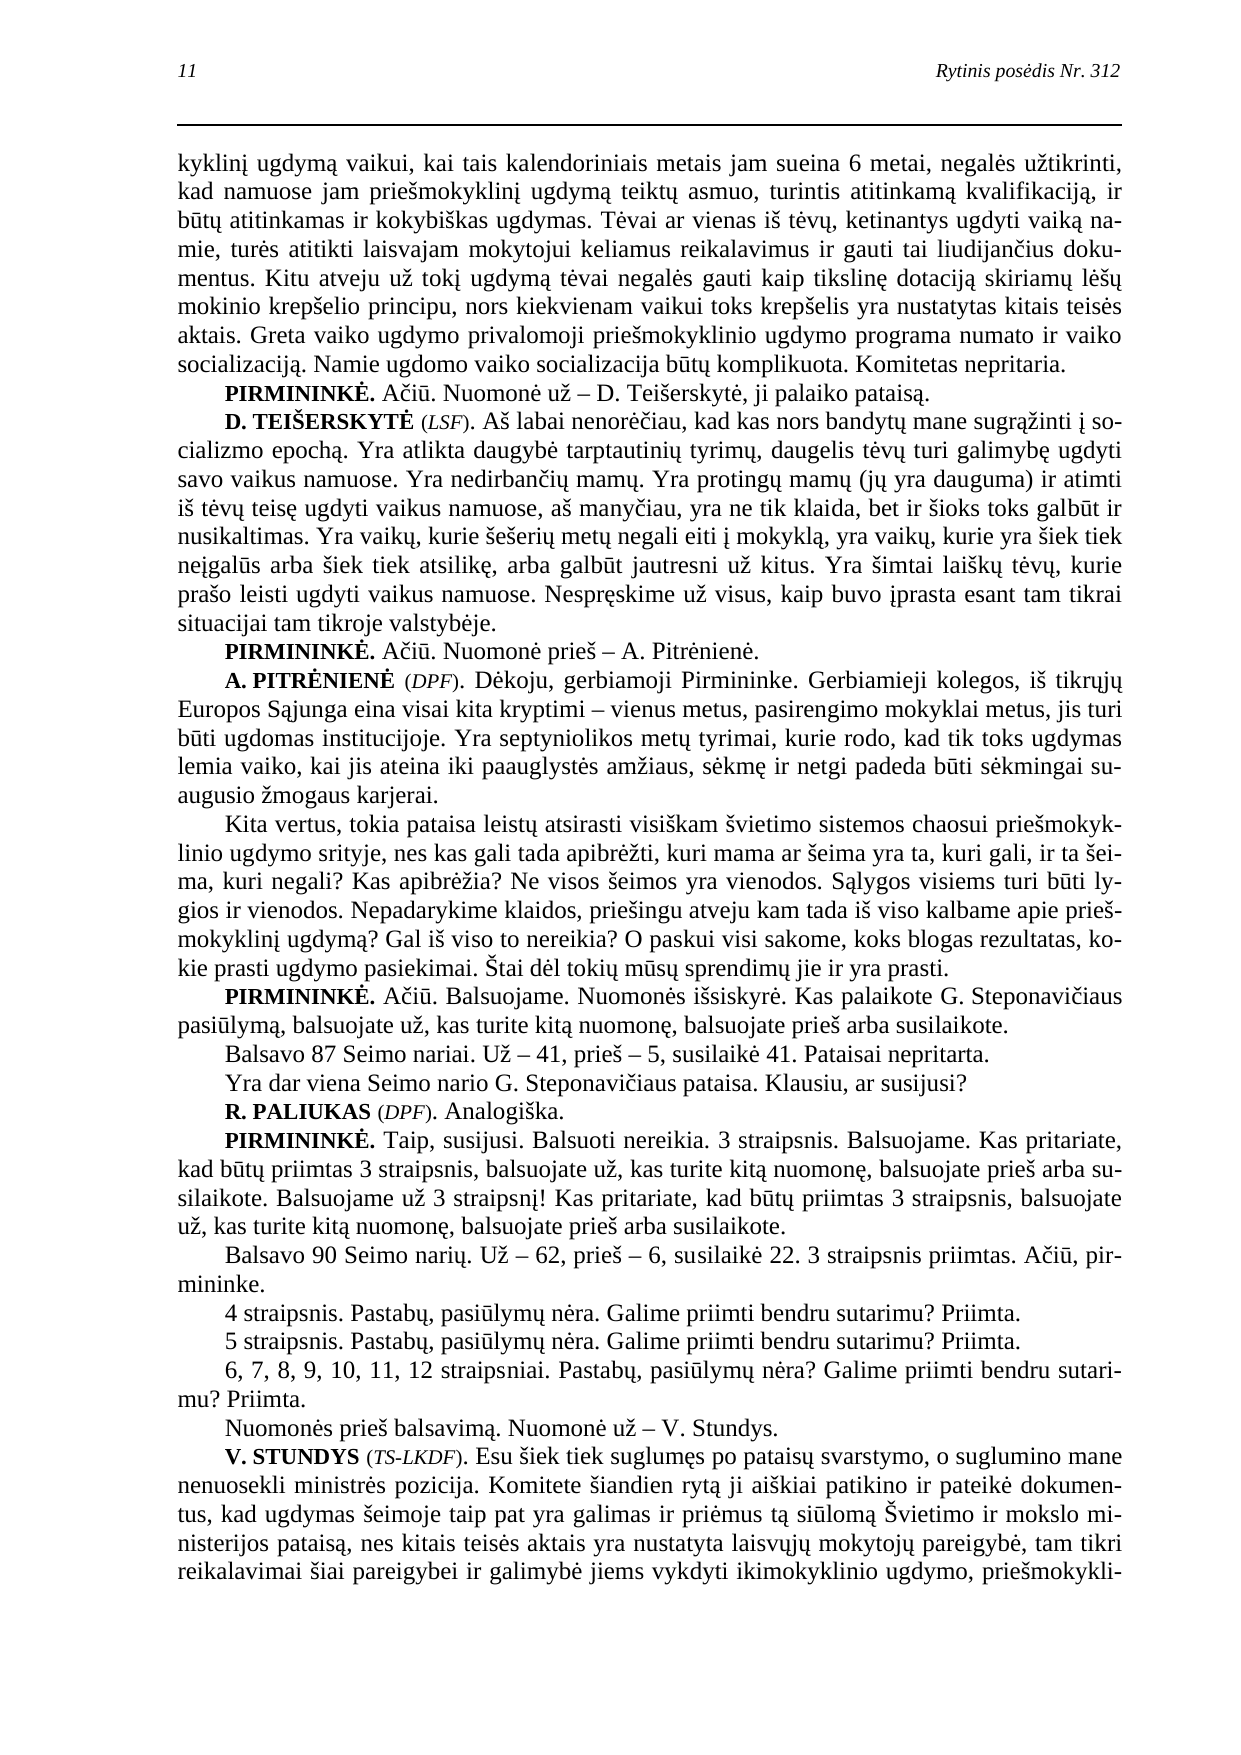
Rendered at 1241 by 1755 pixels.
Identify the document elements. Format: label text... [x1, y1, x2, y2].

text 6, 7, 8, 9, 10, 11, 12 straips­niai. Pa­sta­bų, pa­siū­ly­mų nė­ra? Ga­li­me pri­im­ti ben­dru su­ta­ri­mu? Pri­im­ta. [177, 1355, 1122, 1413]
text Ki­ta ver­tus, to­kia pa­tai­sa leis­tų at­si­ras­ti vi­siš­kam švie­ti­mo sis­te­mos cha­o­sui prieš­mo­kyk­li­nio ug­dy­mo sri­ty­je, nes kas ga­li ta­da api­brėž­ti, ku­ri ma­ma ar šei­ma yra ta, ku­ri ga­li, ir ta šei­ma, ku­ri ne­ga­li? Kas api­brė­žia? Ne vi­sos šei­mos yra vie­no­dos. Są­ly­gos vi­siems tu­ri bū­ti ly­gios ir vie­no­dos. Ne­pa­da­ry­ki­me klai­dos, prie­šin­gu at­ve­ju kam ta­da iš vi­so kal­ba­me apie prieš­mo­kyk­li­nį ug­dy­mą? Gal iš vi­so to ne­rei­kia? O pas­kui vi­si sa­ko­me, koks blo­gas re­zul­ta­tas, ko­kie pras­ti ug­dy­mo pa­sie­ki­mai. Štai dėl to­kių mū­sų spren­di­mų jie ir yra pras­ti. [177, 809, 1122, 981]
text PIRMININKĖ. Ačiū. Bal­suo­ja­me. Nuo­mo­nės iš­si­sky­rė. Kas pa­lai­ko­te G. Ste­po­na­vi­čiaus pa­siū­ly­mą, bal­suo­ja­te už, kas tu­ri­te ki­tą nuo­mo­nę, bal­suo­ja­te prieš ar­ba su­si­lai­ko­te. [177, 981, 1122, 1039]
text kyk­li­nį ug­dy­mą vai­kui, kai tais ka­len­do­ri­niais me­tais jam su­ei­na 6 me­tai, ne­ga­lės už­tik­rin­ti, kad na­muo­se jam prieš­mo­kyk­li­nį ug­dy­mą teik­tų as­muo, tu­rin­tis ati­tin­ka­mą kva­li­fi­ka­ci­ją, ir bū­tų ati­tin­ka­mas ir ko­ky­biš­kas ug­dy­mas. Tė­vai ar vie­nas iš tė­vų, ke­ti­nan­tys ug­dy­ti vai­ką na­mie, tu­rės ati­tik­ti lais­va­jam mo­ky­to­jui ke­lia­mus rei­ka­la­vi­mus ir gau­ti tai liu­di­jan­čius do­ku­men­tus. Ki­tu at­ve­ju už to­kį ug­dy­mą tė­vai ne­ga­lės gau­ti kaip tiks­li­nę do­ta­ci­ją ski­ria­mų lė­šų mo­ki­nio krep­še­lio prin­ci­pu, nors kiek­vie­nam vai­kui toks krep­še­lis yra nu­sta­ty­tas ki­tais tei­sės ak­tais. Gre­ta vai­ko ug­dy­mo pri­va­lo­mo­ji prieš­mo­kyk­li­nio ug­dy­mo pro­gra­ma nu­ma­to ir vai­ko so­cia­li­za­ci­ją. Na­mie ug­do­mo vai­ko so­cia­li­za­ci­ja bū­tų kom­pli­kuo­ta. Ko­mi­te­tas ne­pri­ta­ria. [177, 148, 1122, 378]
text PIRMININKĖ. Ačiū. Nuo­mo­nė prieš – A. Pit­rė­nie­nė. [177, 636, 1122, 665]
text PIRMININKĖ. Ačiū. Nuo­mo­nė už – D. Tei­šers­ky­tė, ji pa­lai­ko pa­tai­są. [177, 378, 1122, 406]
text Bal­sa­vo 87 Sei­mo na­riai. Už – 41, prieš – 5, su­si­lai­kė 41. Pa­tai­sai ne­pri­tar­ta. [177, 1039, 1122, 1068]
text Bal­sa­vo 90 Sei­mo na­rių. Už – 62, prieš – 6, su­si­lai­kė 22. 3 straips­nis pri­im­tas. Ačiū, pir­mi­nin­ke. [177, 1240, 1122, 1298]
text R. PALIUKAS (DPF). Ana­lo­giš­ka. [177, 1096, 1122, 1125]
text 5 straips­nis. Pa­sta­bų, pa­siū­ly­mų nė­ra. Ga­li­me pri­im­ti ben­dru su­ta­ri­mu? Pri­im­ta. [177, 1326, 1122, 1355]
text V. STUNDYS (TS-LKDF). Esu šiek tiek su­glu­męs po pa­tai­sų svars­ty­mo, o su­glu­mi­no ma­ne ne­nuo­sek­li mi­nist­rės po­zi­ci­ja. Ko­mi­te­te šian­dien ry­tą ji aiš­kiai pa­ti­ki­no ir pa­tei­kė do­ku­men­tus, kad ug­dy­mas šei­mo­je taip pat yra ga­li­mas ir pri­ėmus tą siū­lo­mą Švie­ti­mo ir moks­lo mi­nis­te­ri­jos pa­tai­są, nes ki­tais tei­sės ak­tais yra nu­sta­ty­ta lais­vų­jų mo­ky­to­jų pa­rei­gy­bė, tam tik­ri rei­ka­la­vi­mai šiai pa­rei­gy­bei ir ga­li­my­bė jiems vyk­dy­ti iki­mo­kyk­li­nio ug­dy­mo, prieš­mo­kyk­li­ [177, 1441, 1122, 1585]
text Yra dar vie­na Sei­mo na­rio G. Ste­po­na­vi­čiaus pa­tai­sa. Klau­siu, ar su­si­ju­si? [177, 1068, 1122, 1096]
text 4 straips­nis. Pa­sta­bų, pa­siū­ly­mų nė­ra. Ga­li­me pri­im­ti ben­dru su­ta­ri­mu? Pri­im­ta. [177, 1298, 1122, 1326]
text A. PITRĖNIENĖ (DPF). Dė­ko­ju, ger­bia­mo­ji Pir­mi­nin­ke. Ger­bia­mie­ji ko­le­gos, iš tik­rų­jų Eu­ro­pos Są­jun­ga ei­na vi­sai ki­ta kryp­ti­mi – vie­nus me­tus, pa­si­ren­gi­mo mo­kyk­lai me­tus, jis tu­ri bū­ti ug­do­mas ins­ti­tu­ci­jo­je. Yra sep­ty­nio­li­kos me­tų ty­ri­mai, ku­rie ro­do, kad tik toks ug­dy­mas le­mia vai­ko, kai jis at­ei­na iki pa­aug­lys­tės am­žiaus, sėk­mę ir net­gi pa­de­da bū­ti sėk­min­gai su­au­gu­sio žmo­gaus kar­je­rai. [177, 665, 1122, 809]
text Nuo­mo­nės prieš bal­sa­vi­mą. Nuo­mo­nė už – V. Stun­dys. [177, 1413, 1122, 1441]
text PIRMININKĖ. Taip, su­si­ju­si. Bal­suo­ti ne­rei­kia. 3 straips­nis. Bal­suo­ja­me. Kas pri­ta­ria­te, kad bū­tų pri­im­tas 3 straips­nis, bal­suo­ja­te už, kas tu­ri­te ki­tą nuo­mo­nę, bal­suo­ja­te prieš ar­ba su­si­lai­ko­te. Bal­suo­ja­me už 3 straips­nį! Kas pri­ta­ria­te, kad bū­tų pri­im­tas 3 straips­nis, bal­suo­ja­te už, kas tu­ri­te ki­tą nuo­mo­nę, bal­suo­ja­te prieš ar­ba su­si­lai­ko­te. [177, 1125, 1122, 1240]
text D. TEIŠERSKYTĖ (LSF). Aš la­bai ne­no­rė­čiau, kad kas nors ban­dy­tų ma­ne su­grą­žin­ti į so­cia­liz­mo epo­chą. Yra at­lik­ta dau­gy­bė tarp­tau­ti­nių ty­ri­mų, dau­ge­lis tė­vų tu­ri ga­li­my­bę ug­dy­ti sa­vo vai­kus na­muo­se. Yra ne­dir­ban­čių ma­mų. Yra pro­tin­gų ma­mų (jų yra dau­gu­ma) ir at­im­ti iš tė­vų tei­sę ug­dy­ti vai­kus na­muo­se, aš ma­ny­čiau, yra ne tik klai­da, bet ir šioks toks gal­būt ir nu­si­kal­ti­mas. Yra vai­kų, ku­rie še­še­rių me­tų ne­ga­li ei­ti į mo­kyk­lą, yra vai­kų, ku­rie yra šiek tiek ne­įga­lūs ar­ba šiek tiek at­si­li­kę, ar­ba gal­būt jaut­res­ni už ki­tus. Yra šim­tai laiš­kų tė­vų, ku­rie pra­šo leis­ti ug­dy­ti vai­kus na­muo­se. Ne­spręs­ki­me už vi­sus, kaip bu­vo įpras­ta esant tam tik­rai si­tu­a­ci­jai tam tik­ro­je vals­ty­bė­je. [177, 406, 1122, 636]
